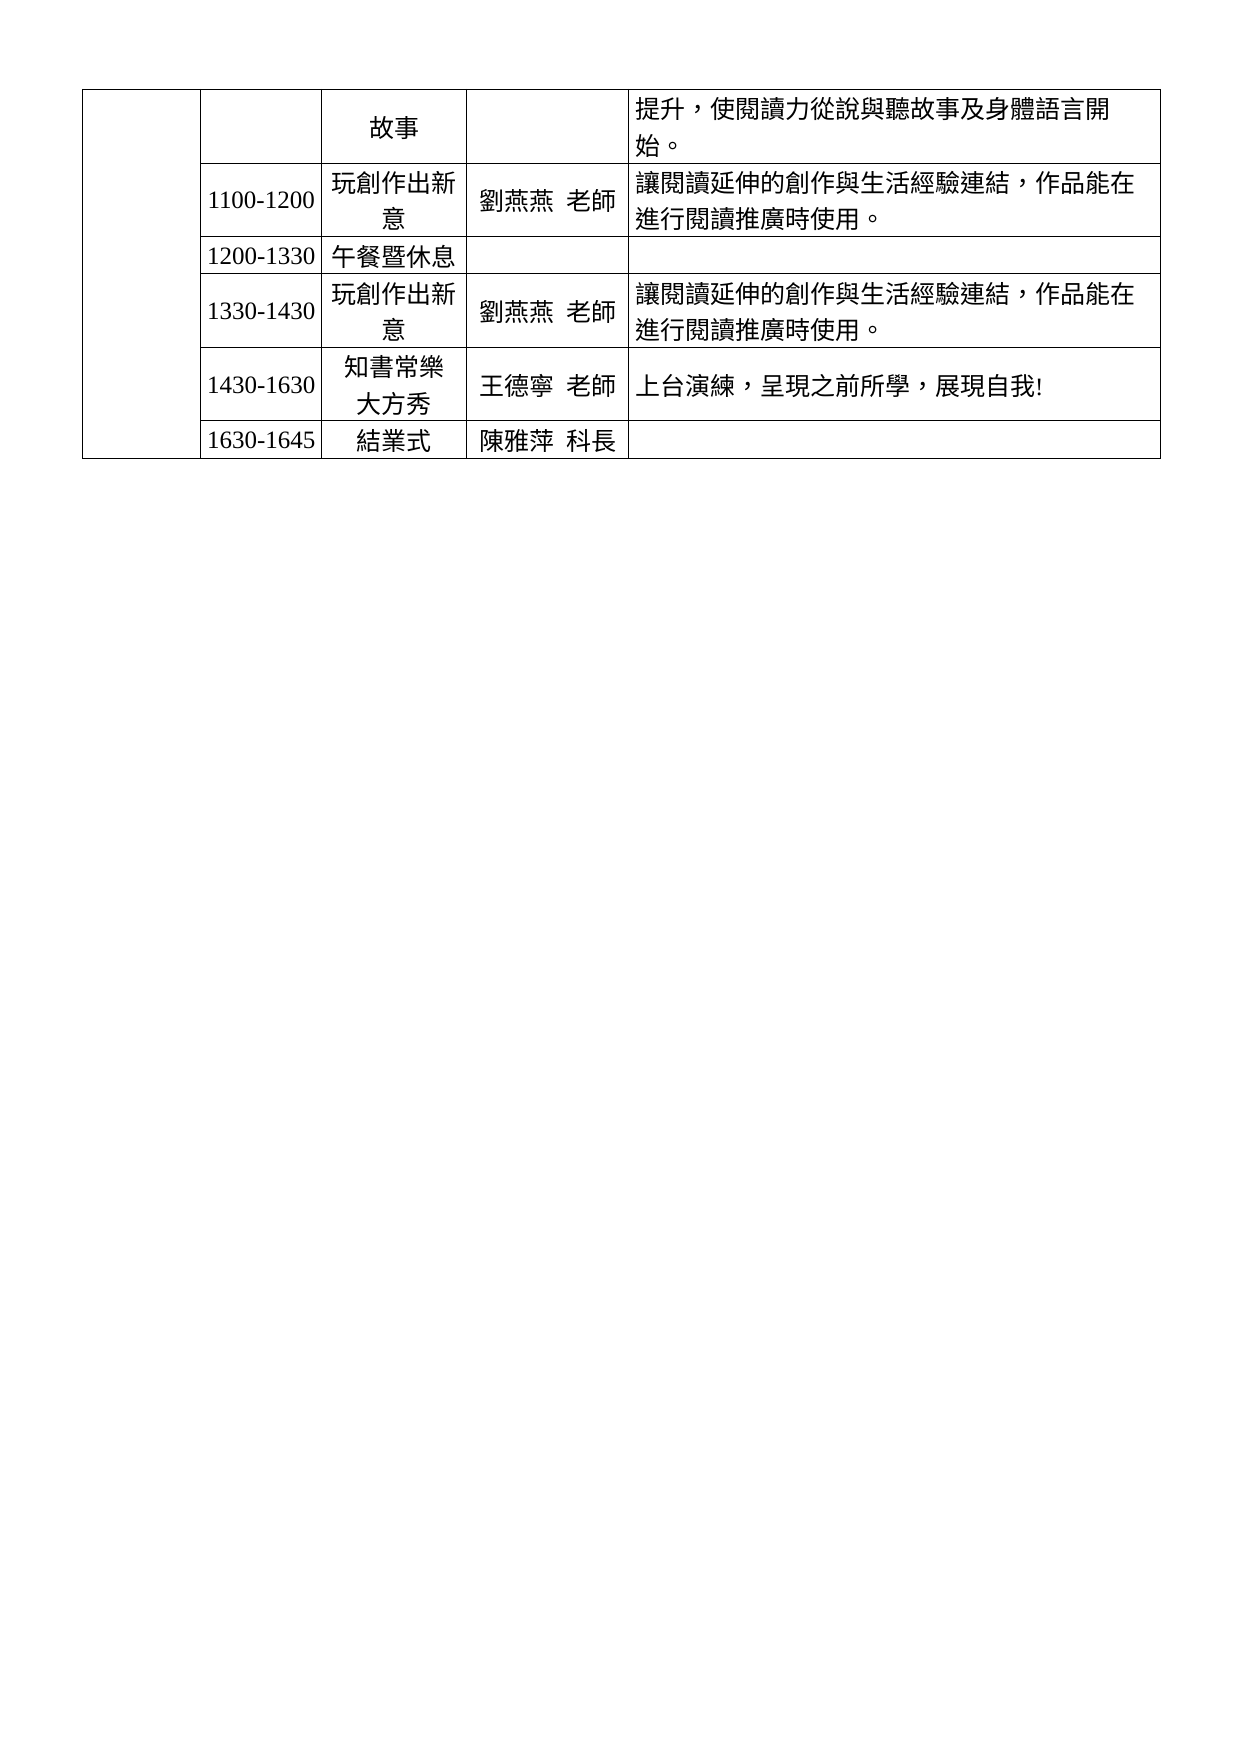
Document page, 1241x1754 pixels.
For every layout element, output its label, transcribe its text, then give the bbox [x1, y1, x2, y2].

table_cell 1330-1430 [201, 274, 321, 347]
table_cell 陳雅萍 科長 [467, 421, 628, 458]
table_cell 劉燕燕 老師 [467, 164, 628, 236]
table_cell 1630-1645 [201, 421, 321, 458]
table_cell 讓閱讀延伸的創作與生活經驗連結，作品能在進行閱讀推廣時使用。 [629, 274, 1160, 347]
table_cell [629, 237, 1160, 273]
table_cell 午餐暨休息 [322, 237, 466, 273]
table_cell [629, 421, 1160, 458]
table_cell 讓閱讀延伸的創作與生活經驗連結，作品能在進行閱讀推廣時使用。 [629, 164, 1160, 236]
table_cell 故事 [322, 90, 466, 162]
table_cell 玩創作出新意 [322, 274, 466, 347]
table_cell 劉燕燕 老師 [467, 274, 628, 347]
table_cell 1100-1200 [201, 164, 321, 236]
table_cell 玩創作出新意 [322, 164, 466, 236]
table_cell [83, 90, 200, 458]
table_cell 1200-1330 [201, 237, 321, 273]
table_cell [467, 90, 628, 162]
table_cell 結業式 [322, 421, 466, 458]
table_cell 1430-1630 [201, 348, 321, 420]
table_cell 上台演練，呈現之前所學，展現自我! [629, 348, 1160, 420]
table_cell [467, 237, 628, 273]
table_cell 王德寧 老師 [467, 348, 628, 420]
table_cell [201, 90, 321, 162]
table_cell 知書常樂 大方秀 [322, 348, 466, 420]
table_cell 提升，使閱讀力從說與聽故事及身體語言開始。 [629, 90, 1160, 162]
